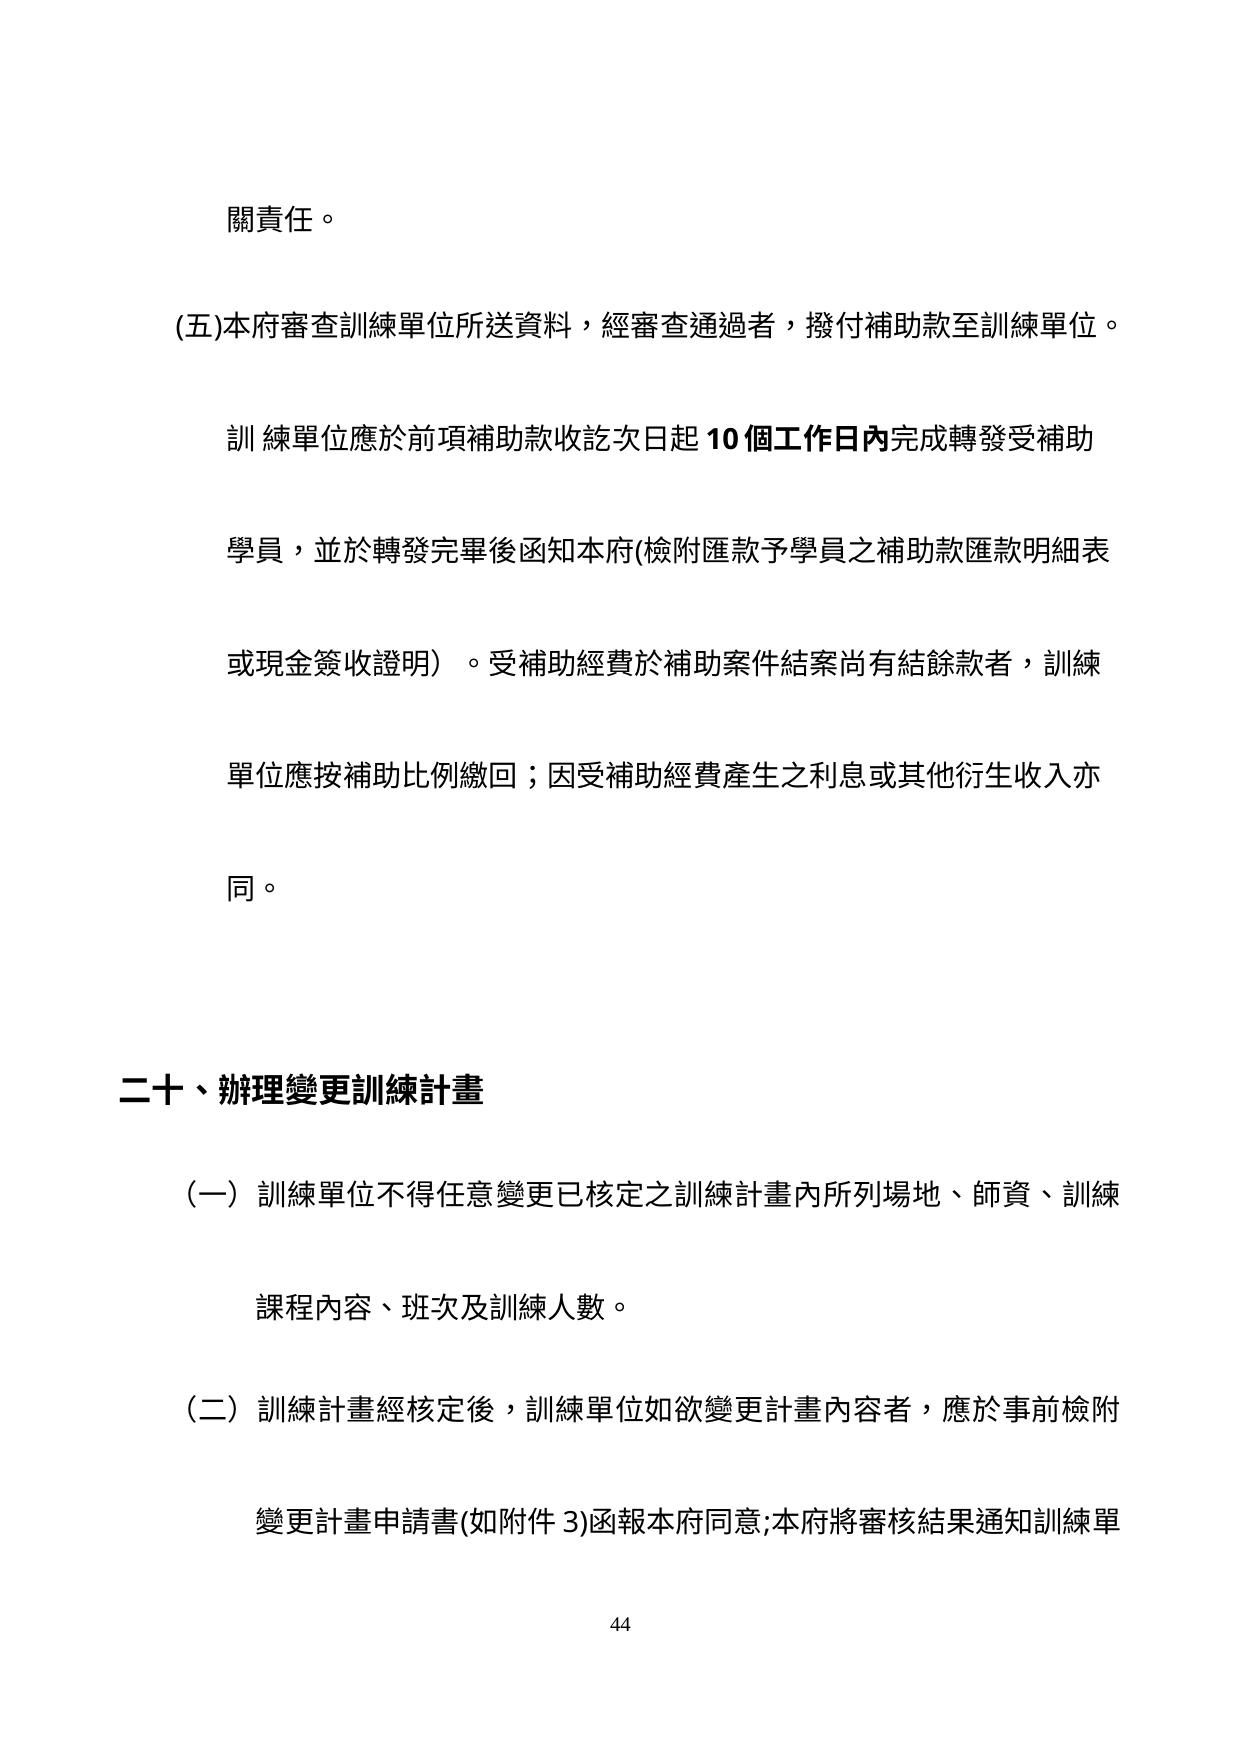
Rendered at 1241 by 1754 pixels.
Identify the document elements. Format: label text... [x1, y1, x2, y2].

text （一）訓練單位不得任意變更已核定之訓練計畫內所列場地、師資、訓練課程內容、班次及訓練人數。 [168, 1155, 1122, 1343]
text 關責任。 [168, 180, 1133, 255]
text （二）訓練計畫經核定後，訓練單位如欲變更計畫內容者，應於事前檢附變更計畫申請書(如附件3)函報本府同意;本府將審核結果通知訓練單 [168, 1370, 1122, 1557]
subtitle 二十、辦理變更訓練計畫 [118, 1050, 1122, 1125]
text (五)本府審查訓練單位所送資料，經審查通過者，撥付補助款至訓練單位。訓 練單位應於前項補助款收訖次日起10個工作日內完成轉發受補助學員，並於轉發完畢後函知本府(檢附匯款予學員之補助款匯款明細表或現金簽收證明）。受補助經費於補助案件結案尚有結餘款者，訓練單位應按補助比例繳回；因受補助經費產生之利息或其他衍生收入亦同。 [168, 287, 1122, 924]
